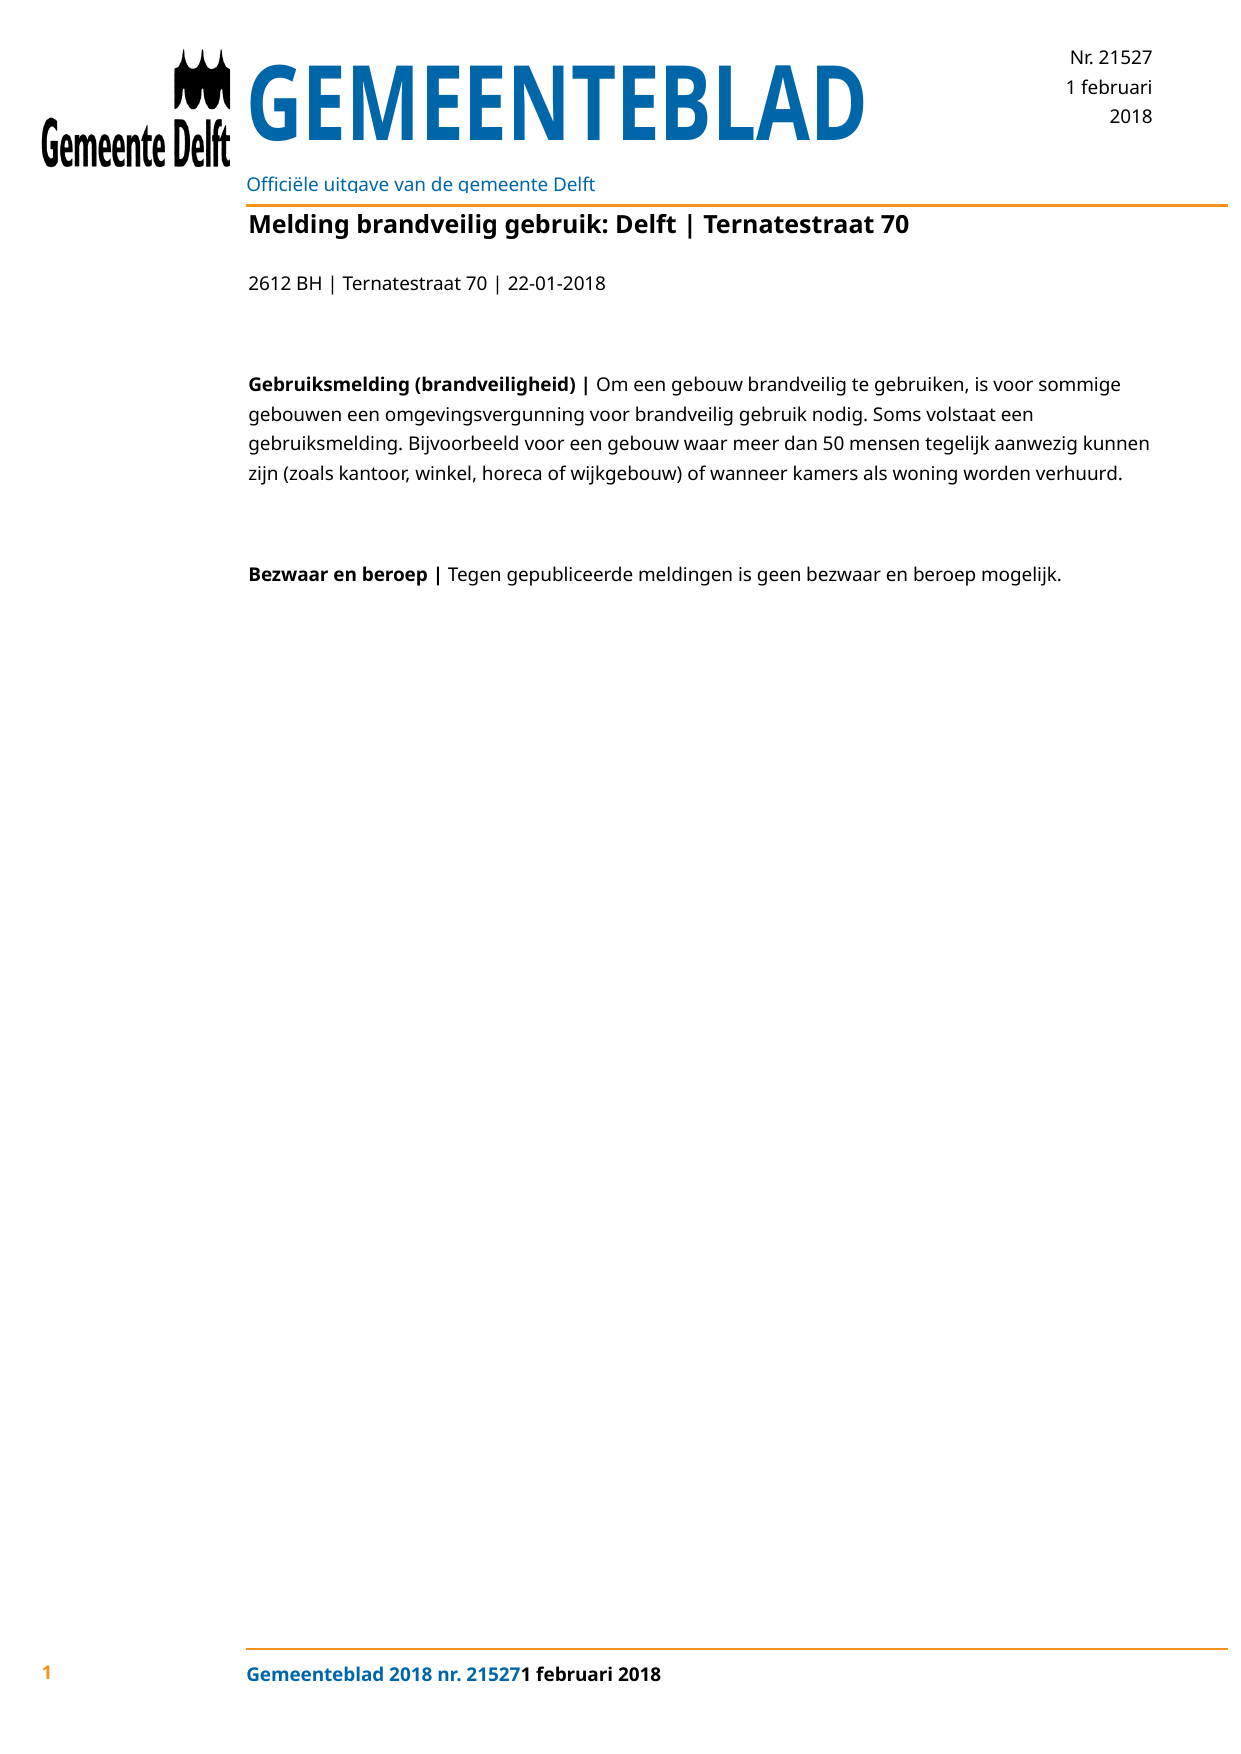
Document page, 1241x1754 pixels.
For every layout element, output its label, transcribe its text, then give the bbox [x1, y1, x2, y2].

text Bezwaar en beroep | Tegen gepubliceerde meldingen is geen bezwaar en beroep mogelijk. [248, 561, 1152, 586]
text Gebruiksmelding (brandveiligheid) | Om een gebouw brandveilig te gebruiken, is voor sommige gebouwen een omgevingsvergunning voor brandveilig gebruik nodig. Soms volstaat een gebruiksmelding. Bijvoorbeeld voor een gebouw waar meer dan 50 mensen tegelijk aanwezig kunnen zijn (zoals kantoor, winkel, horeca of wijkgebouw) of wanneer kamers als woning worden verhuurd. [248, 371, 1152, 486]
picture [41, 47, 231, 172]
text 2612 BH | Ternatestraat 70 | 22-01-2018 [248, 270, 1152, 296]
text Melding brandveilig gebruik: Delft | Ternatestraat 70 [248, 207, 1152, 241]
